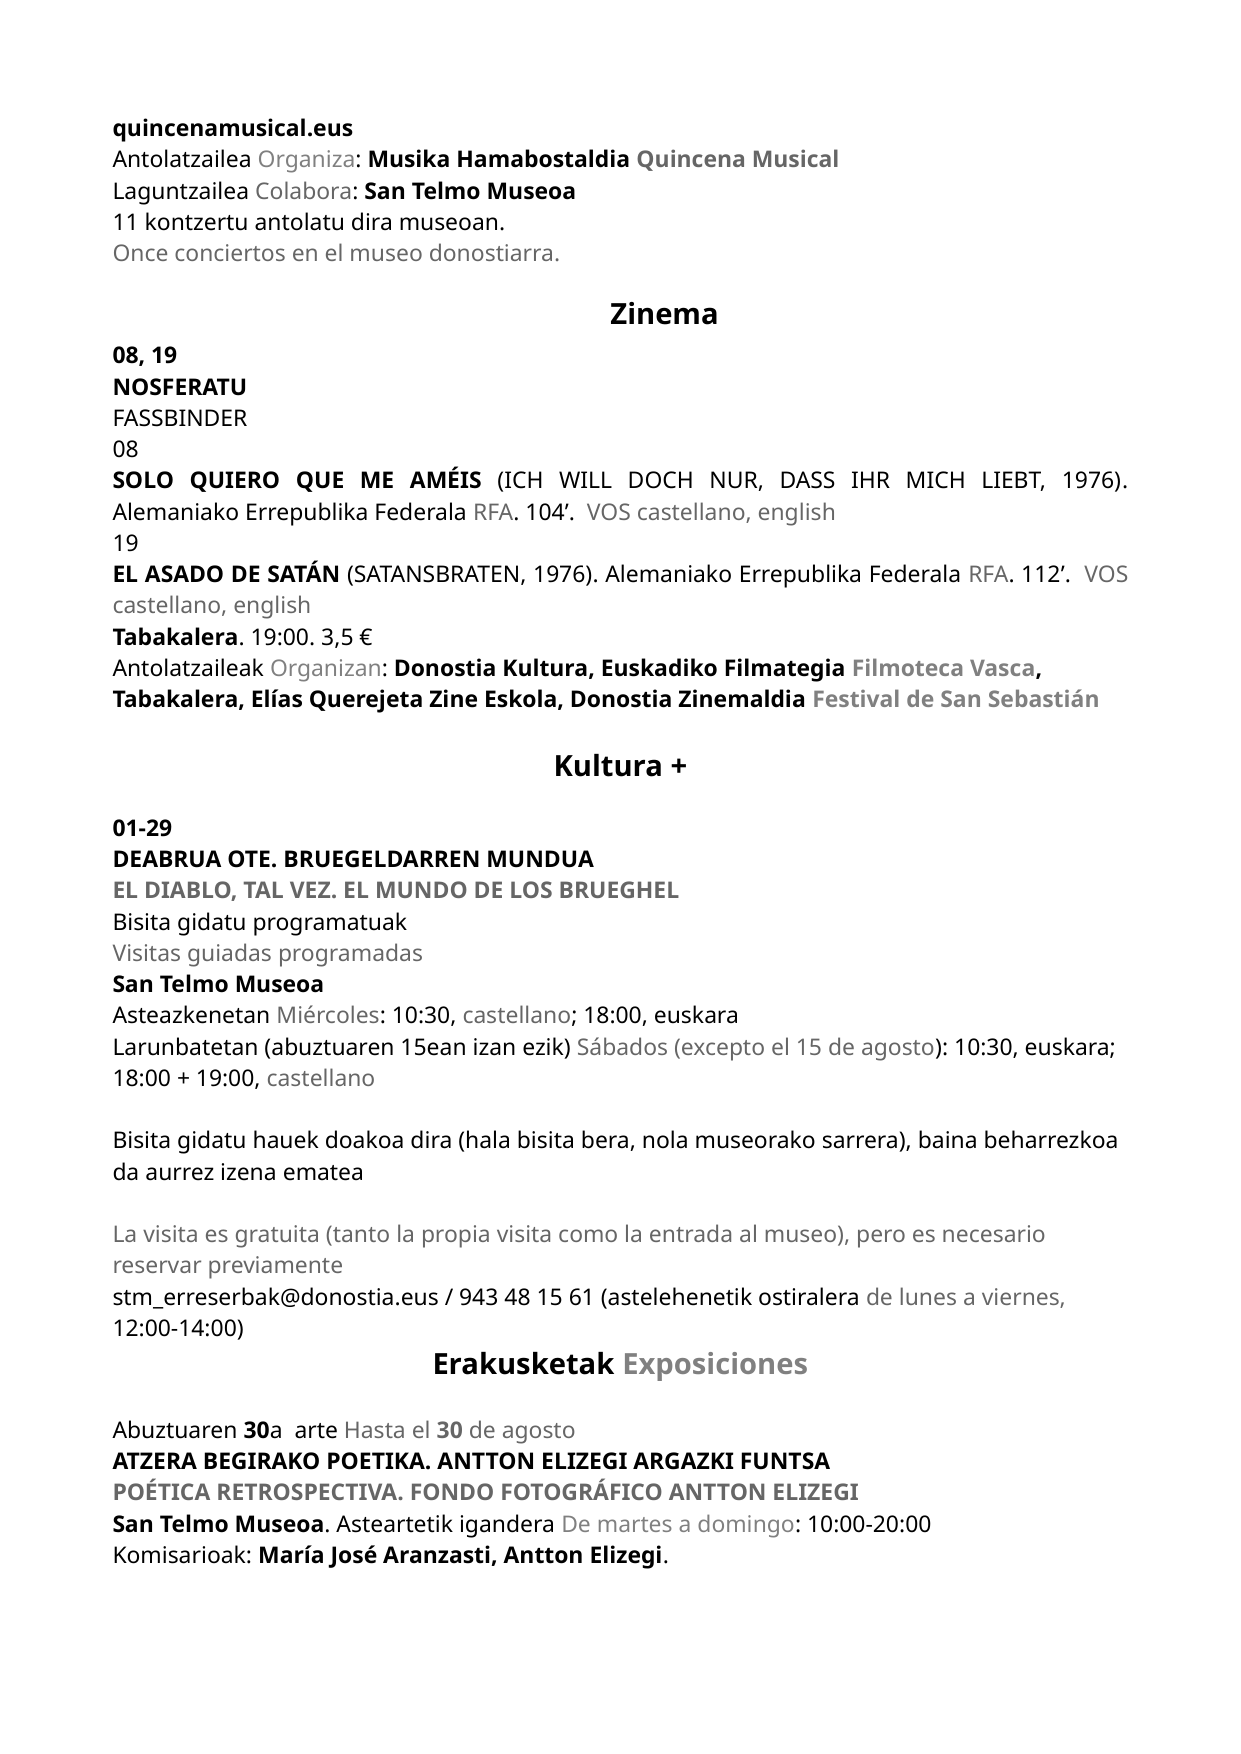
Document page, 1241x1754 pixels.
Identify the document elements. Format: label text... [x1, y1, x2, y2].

text Abuztuaren 30a arte Hasta el 30 de agosto [112, 1414, 1128, 1445]
text Antolatzaileak Organizan: Donostia Kultura, Euskadiko Filmategia Filmoteca Vasca, Tabakalera, Elías Querejeta Zine Eskola, Donostia Zinemaldia Festival de San Sebastián [112, 652, 1128, 714]
text San Telmo Museoa. Asteartetik igandera De martes a domingo: 10:00-20:00 [112, 1508, 1128, 1539]
subtitle Kultura + [112, 746, 1128, 785]
text Antolatzailea Organiza: Musika Hamabostaldia Quincena Musical [112, 143, 1128, 175]
text San Telmo Museoa [112, 968, 1128, 999]
text EL DIABLO, TAL VEZ. EL MUNDO DE LOS BRUEGHEL [112, 874, 1128, 905]
text Asteazkenetan Miércoles: 10:30, castellano; 18:00, euskara [112, 999, 1128, 1030]
text Laguntzailea Colabora: San Telmo Museoa [112, 175, 1128, 206]
text Bisita gidatu hauek doakoa dira (hala bisita bera, nola museorako sarrera), baina beharrezkoa da aurrez izena ematea [112, 1124, 1128, 1187]
text Once conciertos en el museo donostiarra. [112, 237, 1128, 268]
text stm_erreserbak@donostia.eus / 943 48 15 61 (astelehenetik ostiralera de lunes a viernes, 12:00-14:00) [112, 1280, 1128, 1343]
text Visitas guiadas programadas [112, 937, 1128, 968]
text fassbinder [112, 402, 1128, 433]
text 08 [112, 433, 1128, 464]
text 11 kontzertu antolatu dira museoan. [112, 206, 1128, 237]
text Larunbatetan (abuztuaren 15ean izan ezik) Sábados (excepto el 15 de agosto): 10:30, euskara; 18:00 + 19:00, castellano [112, 1030, 1128, 1093]
subtitle quincenamusical.eus [112, 112, 1128, 143]
text SOLO QUIERO QUE ME AMÉIS (ICH WILL DOCH NUR, DASS IHR MICH LIEBT, 1976). Alemaniako Errepublika Federala RFA. 104’. VOS castellano, english [112, 464, 1128, 527]
text Erakusketak Exposiciones [112, 1343, 1128, 1383]
text Bisita gidatu programatuak [112, 905, 1128, 937]
text POÉTICA RETROSPECTIVA. FONDO FOTOGRÁFICO ANTTON ELIZEGI [112, 1476, 1128, 1508]
text 01-29 [112, 812, 1128, 843]
text Tabakalera. 19:00. 3,5 € [112, 621, 1128, 652]
text 19 [112, 527, 1128, 558]
text EL ASADO DE SATÁN (SATANSBRATEN, 1976). Alemaniako Errepublika Federala RFA. 112’. VOS castellano, english [112, 558, 1128, 621]
text La visita es gratuita (tanto la propia visita como la entrada al museo), pero es necesario reservar previamente [112, 1218, 1128, 1280]
text Komisarioak: María José Aranzasti, Antton Elizegi. [112, 1539, 1128, 1570]
text Nosferatu [112, 371, 1128, 402]
subtitle Zinema [201, 293, 1128, 333]
text ATZERA BEGIRAKO POETIKA. ANTTON ELIZEGI ARGAZKI FUNTSA [112, 1445, 1128, 1476]
text DEABRUA OTE. BRUEGELDARREN MUNDUA [112, 843, 1128, 874]
text 08, 19 [112, 339, 1128, 371]
